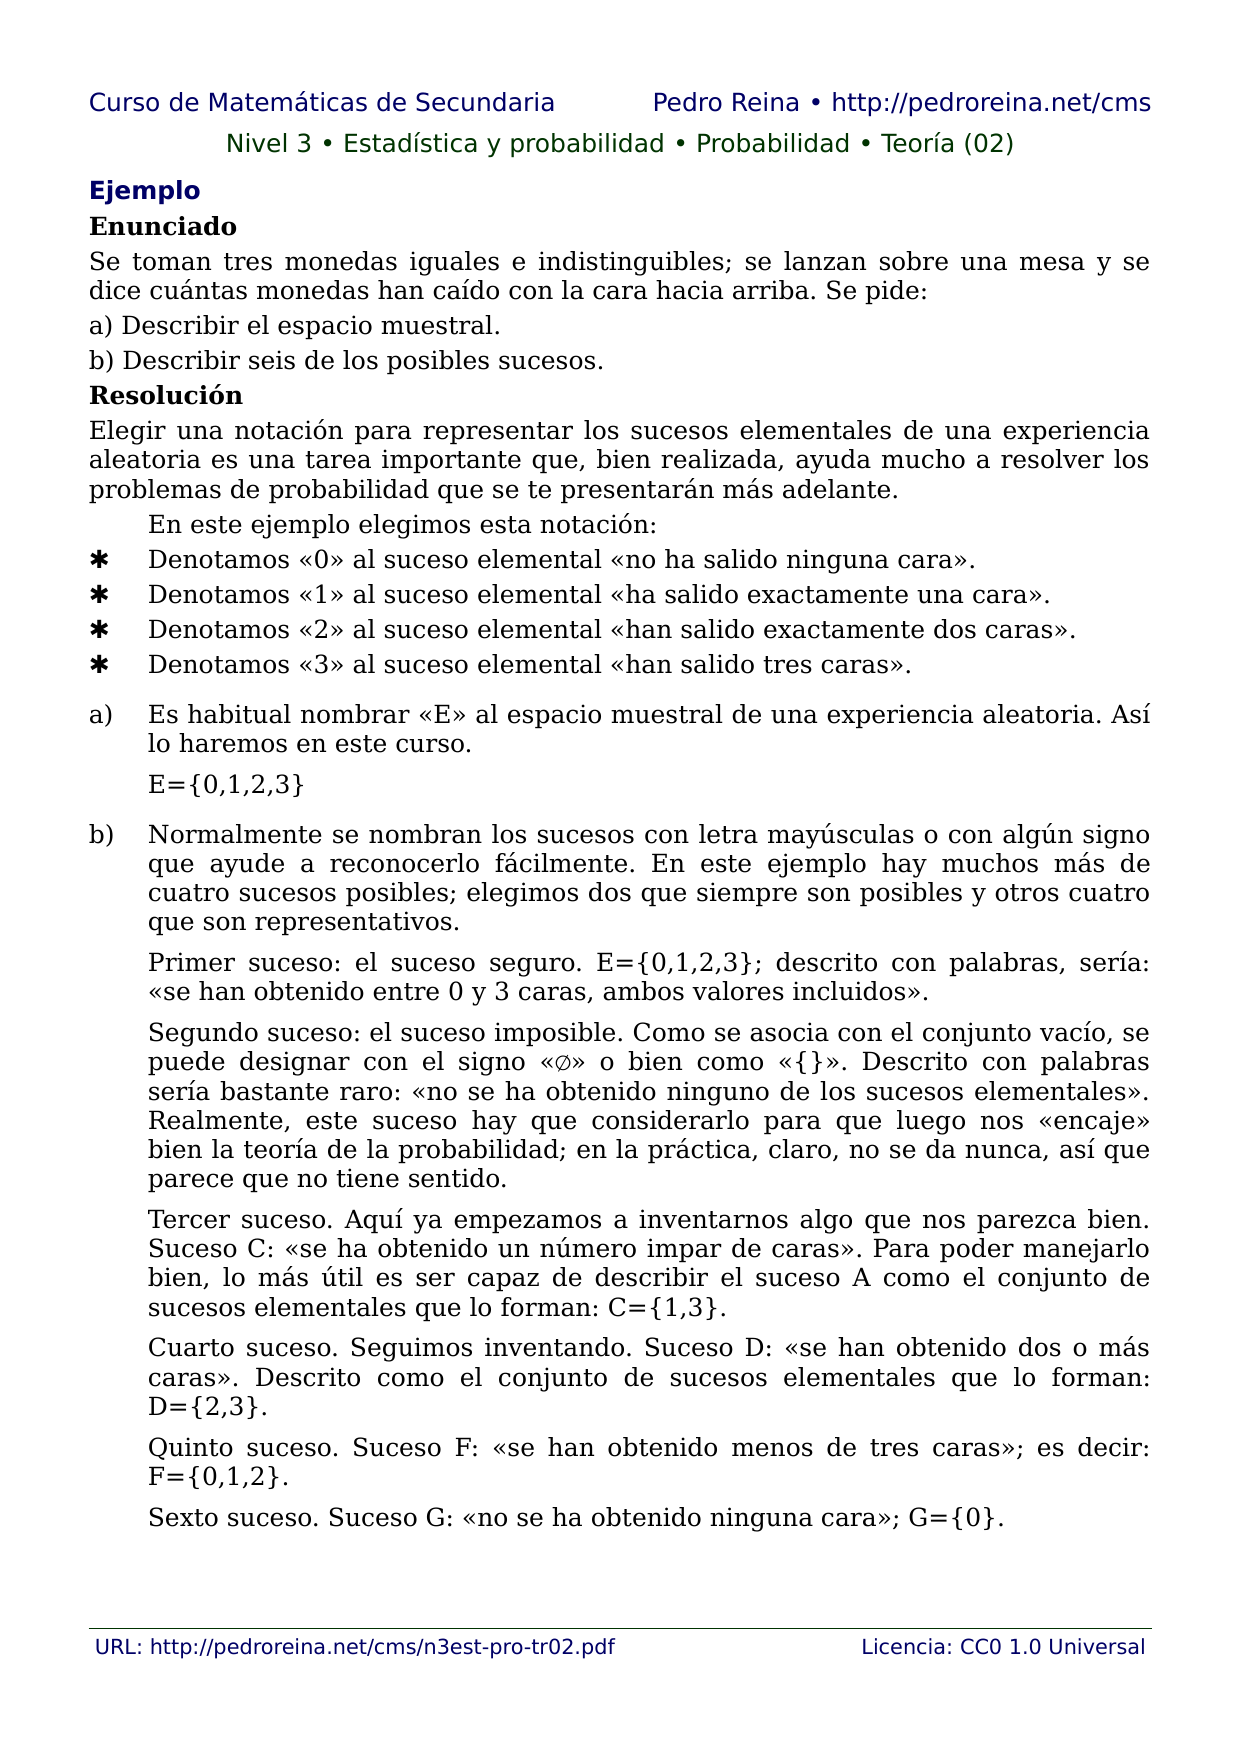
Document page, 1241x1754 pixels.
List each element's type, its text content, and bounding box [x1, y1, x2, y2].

list Denotamos «0» al suceso elemental «no ha salido ninguna cara». [88, 545, 1152, 574]
text b) Normalmente se nombran los sucesos con letra mayúsculas o con algún signo que ayude a reconocerlo fácilmente. En este ejemplo hay muchos más de cuatro sucesos posibles; elegimos dos que siempre son posibles y otros cuatro que son representativos. [88, 820, 1152, 937]
text a) Es habitual nombrar «E» al espacio muestral de una experiencia aleatoria. Así lo haremos en este curso. [88, 700, 1152, 758]
text E={0,1,2,3} [88, 770, 1152, 799]
text Curso de Matemáticas de Secundaria Pedro Reina • http://pedroreina.net/cms [88, 88, 1152, 118]
text b) Describir seis de los posibles sucesos. [88, 346, 1152, 375]
list Denotamos «1» al suceso elemental «ha salido exactamente una cara». [88, 580, 1152, 609]
text Resolución [88, 381, 1152, 411]
text Se toman tres monedas iguales e indistinguibles; se lanzan sobre una mesa y se dice cuántas monedas han caído con la cara hacia arriba. Se pide: [88, 247, 1152, 305]
text Elegir una notación para representar los sucesos elementales de una experiencia aleatoria es una tarea importante que, bien realizada, ayuda mucho a resolver los problemas de probabilidad que se te presentarán más adelante. [88, 417, 1152, 504]
text En este ejemplo elegimos esta notación: [88, 510, 1152, 539]
text a) Describir el espacio muestral. [88, 311, 1152, 340]
text Tercer suceso. Aquí ya empezamos a inventarnos algo que nos parezca bien. Suceso C: «se ha obtenido un número impar de caras». Para poder manejarlo bien, lo más útil es ser capaz de describir el suceso A como el conjunto de sucesos elementales que lo forman: C={1,3}. [148, 1205, 1152, 1322]
text Nivel 3 • Estadística y probabilidad • Probabilidad • Teoría (02) [88, 129, 1152, 159]
text Segundo suceso: el suceso imposible. Como se asocia con el conjunto vacío, se puede designar con el signo «∅» o bien como «{}». Descrito con palabras sería bastante raro: «no se ha obtenido ninguno de los sucesos elementales». Realmente, este suceso hay que considerarlo para que luego nos «encaje» bien la teoría de la probabilidad; en la práctica, claro, no se da nunca, así que parece que no tiene sentido. [148, 1018, 1152, 1193]
text Ejemplo [88, 176, 1152, 206]
text Quinto suceso. Suceso F: «se han obtenido menos de tres caras»; es decir: F={0,1,2}. [148, 1433, 1152, 1491]
list Denotamos «3» al suceso elemental «han salido tres caras». [88, 650, 1152, 679]
text Primer suceso: el suceso seguro. E={0,1,2,3}; descrito con palabras, sería: «se han obtenido entre 0 y 3 caras, ambos valores incluidos». [148, 948, 1152, 1007]
text Sexto suceso. Suceso G: «no se ha obtenido ninguna cara»; G={0}. [148, 1503, 1152, 1532]
list Denotamos «2» al suceso elemental «han salido exactamente dos caras». [88, 615, 1152, 644]
text Enunciado [88, 211, 1152, 241]
text Cuarto suceso. Seguimos inventando. Suceso D: «se han obtenido dos o más caras». Descrito como el conjunto de sucesos elementales que lo forman: D={2,3}. [148, 1334, 1152, 1421]
